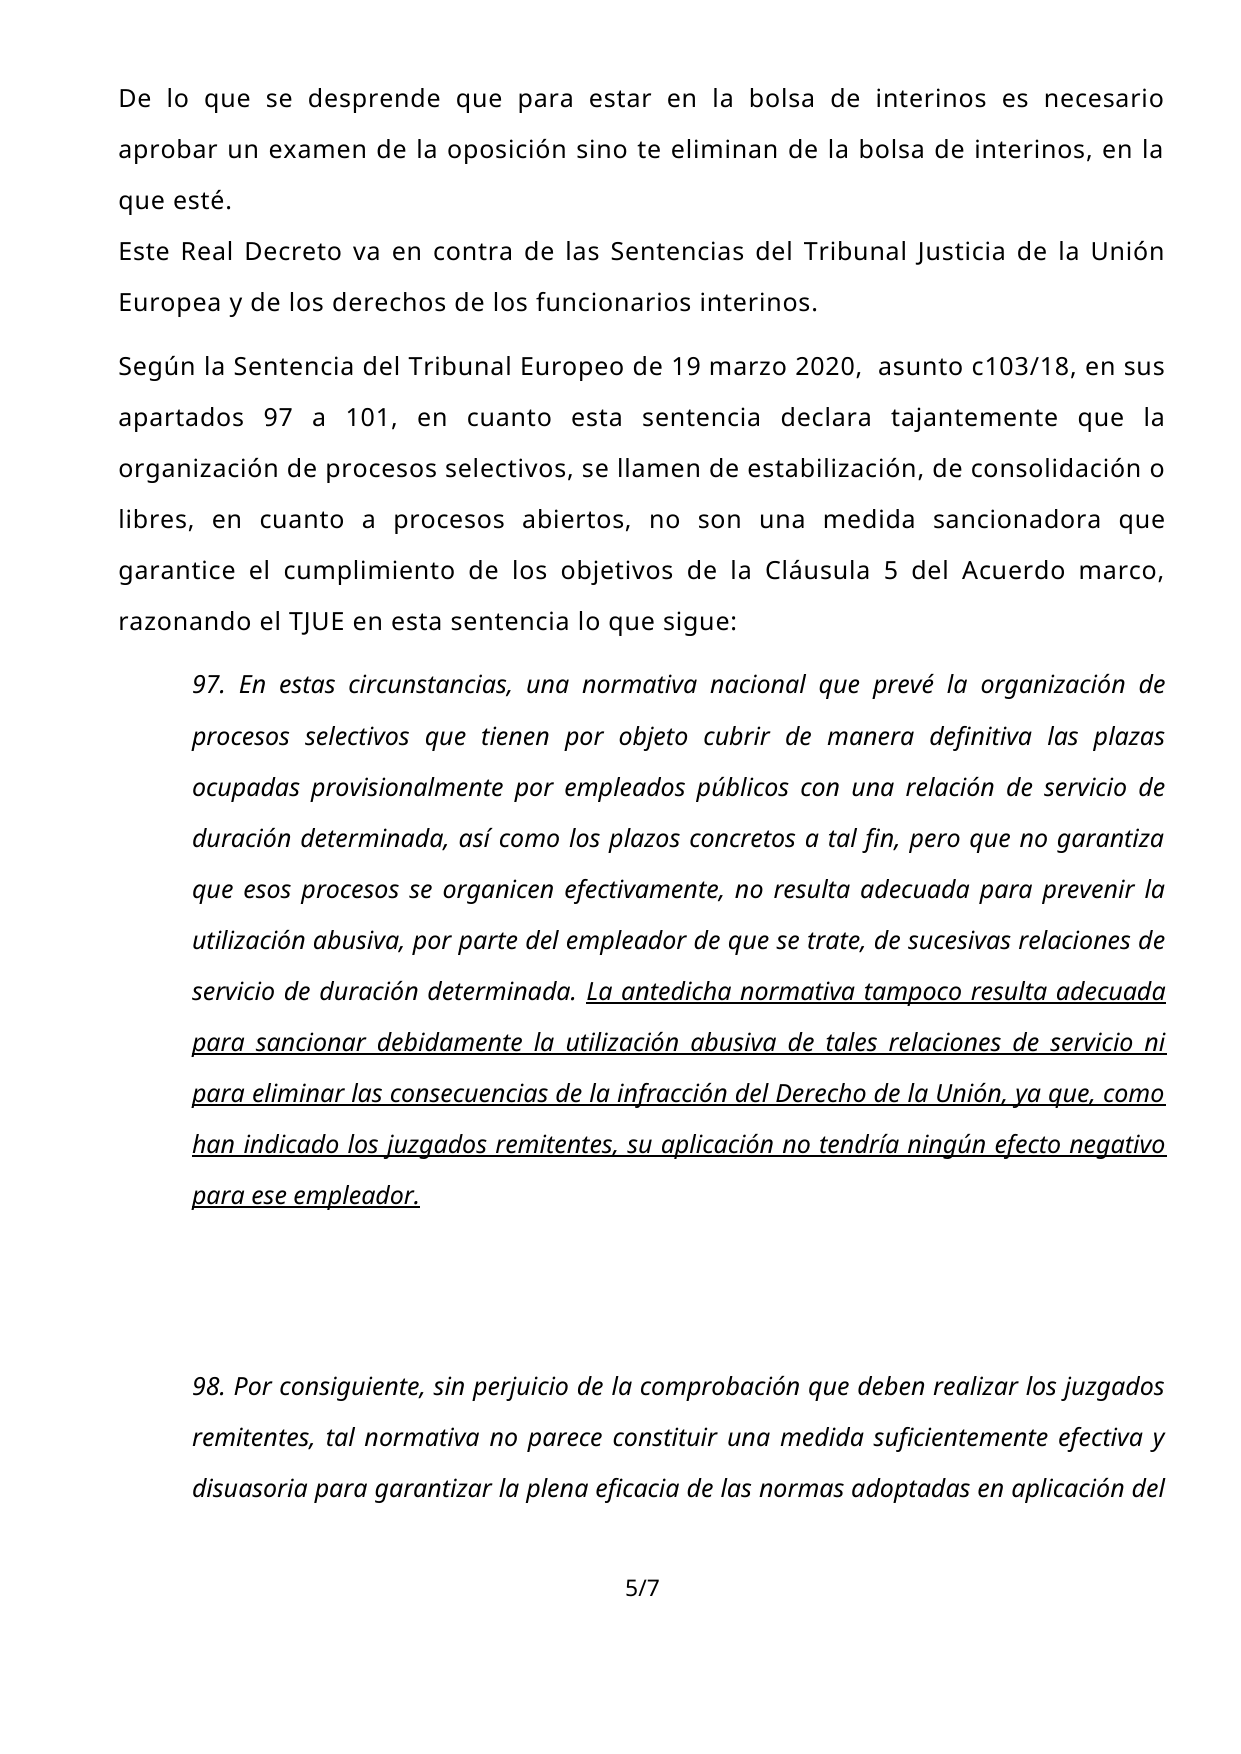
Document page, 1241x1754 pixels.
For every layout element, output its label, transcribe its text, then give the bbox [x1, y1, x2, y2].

text 98. Por consiguiente, sin perjuicio de la comprobación que deben realizar los juzgados remitentes, tal normativa no parece constituir una medida suficientemente efectiva y disuasoria para garantizar la plena eficacia de las normas adoptadas en aplicación del [192, 1368, 1167, 1504]
text para ese empleador. [192, 1157, 1167, 1212]
text De lo que se desprende que para estar en la bolsa de interinos es necesario aprobar un examen de la oposición sino te eliminan de la bolsa de interinos, en la que esté. [118, 81, 1167, 217]
text Este Real Decreto va en contra de las Sentencias del Tribunal Justicia de la Unión Europea y de los derechos de los funcionarios interinos. [118, 234, 1167, 319]
text para eliminar las consecuencias de la infracción del Derecho de la Unión, ya que, como han indicado los juzgados remitentes, su aplicación no tendría ningún efecto negativo [192, 1055, 1167, 1155]
text Según la Sentencia del Tribunal Europeo de 19 marzo 2020, asunto c103/18, en sus apartados 97 a 101, en cuanto esta sentencia declara tajantemente que la organización de procesos selectivos, se llamen de estabilización, de consolidación o libres, en cuanto a procesos abiertos, no son una medida sancionadora que garantice el cumplimiento de los objetivos de la Cláusula 5 del Acuerdo marco, razonando el TJUE en esta sentencia lo que sigue: [118, 348, 1167, 638]
text 97. En estas circunstancias, una normativa nacional que prevé la organización de procesos selectivos que tienen por objeto cubrir de manera definitiva las plazas ocupadas provisionalmente por empleados públicos con una relación de servicio de duración determinada, así como los plazos concretos a tal fin, pero que no garantiza que esos procesos se organicen efectivamente, no resulta adecuada para prevenir la utilización abusiva, por parte del empleador de que se trate, de sucesivas relaciones de servicio de duración determinada. La antedicha normativa tampoco resulta adecuada para sancionar debidamente la utilización abusiva de tales relaciones de servicio ni [192, 667, 1167, 1053]
